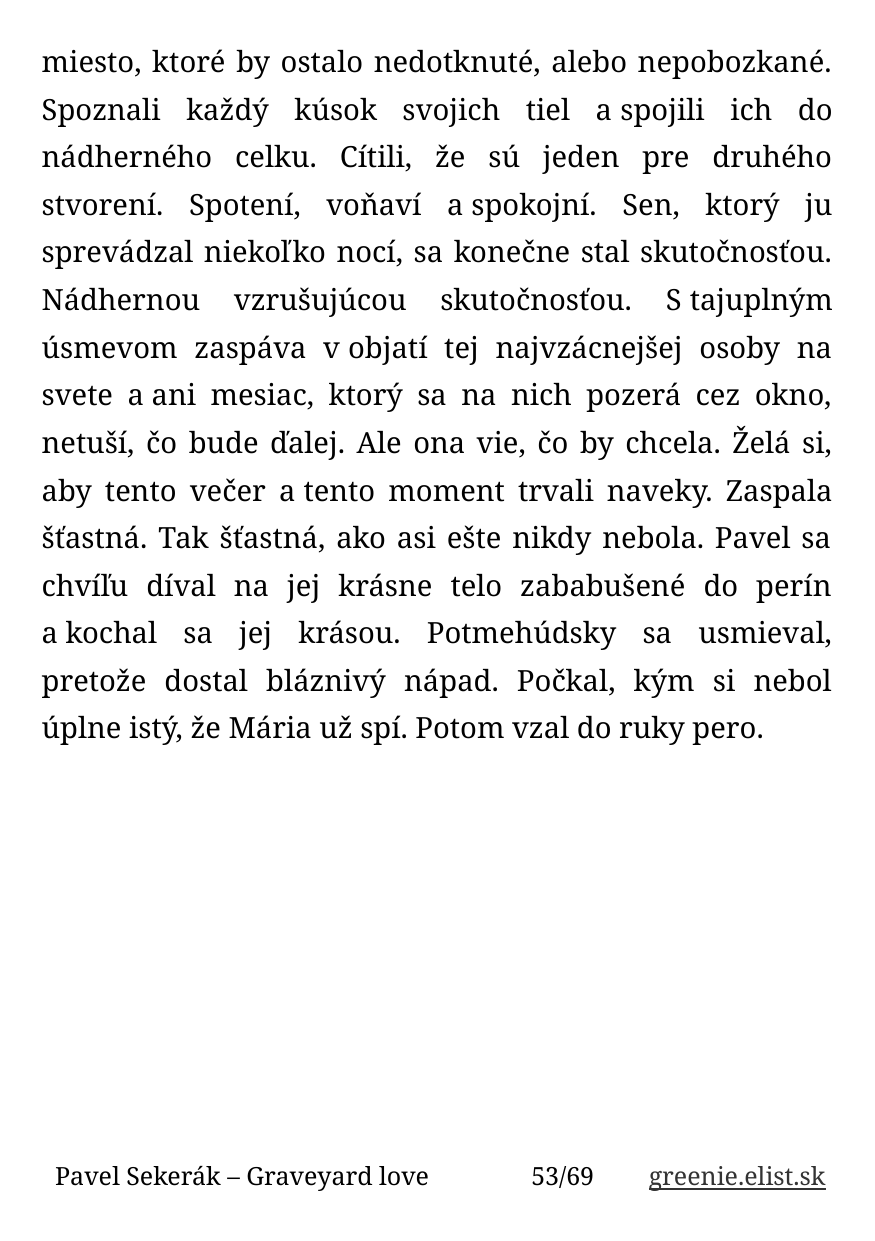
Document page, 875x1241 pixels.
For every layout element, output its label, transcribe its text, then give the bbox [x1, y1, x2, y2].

text miesto, ktoré by ostalo nedotknuté, alebo nepobozkané. Spoznali každý kúsok svojich tiel a spojili ich do nádherného celku. Cítili, že sú jeden pre druhého stvorení. Spotení, voňaví a spokojní. Sen, ktorý ju sprevádzal niekoľko nocí, sa konečne stal skutočnosťou. Nádhernou vzrušujúcou skutočnosťou. S tajuplným úsmevom zaspáva v objatí tej najvzácnejšej osoby na svete a ani mesiac, ktorý sa na nich pozerá cez okno, netuší, čo bude ďalej. Ale ona vie, čo by chcela. Želá si, aby tento večer a tento moment trvali naveky. Zaspala šťastná. Tak šťastná, ako asi ešte nikdy nebola. Pavel sa chvíľu díval na jej krásne telo zababušené do perín a kochal sa jej krásou. Potmehúdsky sa usmieval, pretože dostal bláznivý nápad. Počkal, kým si nebol úplne istý, že Mária už spí. Potom vzal do ruky pero. [41, 41, 833, 747]
